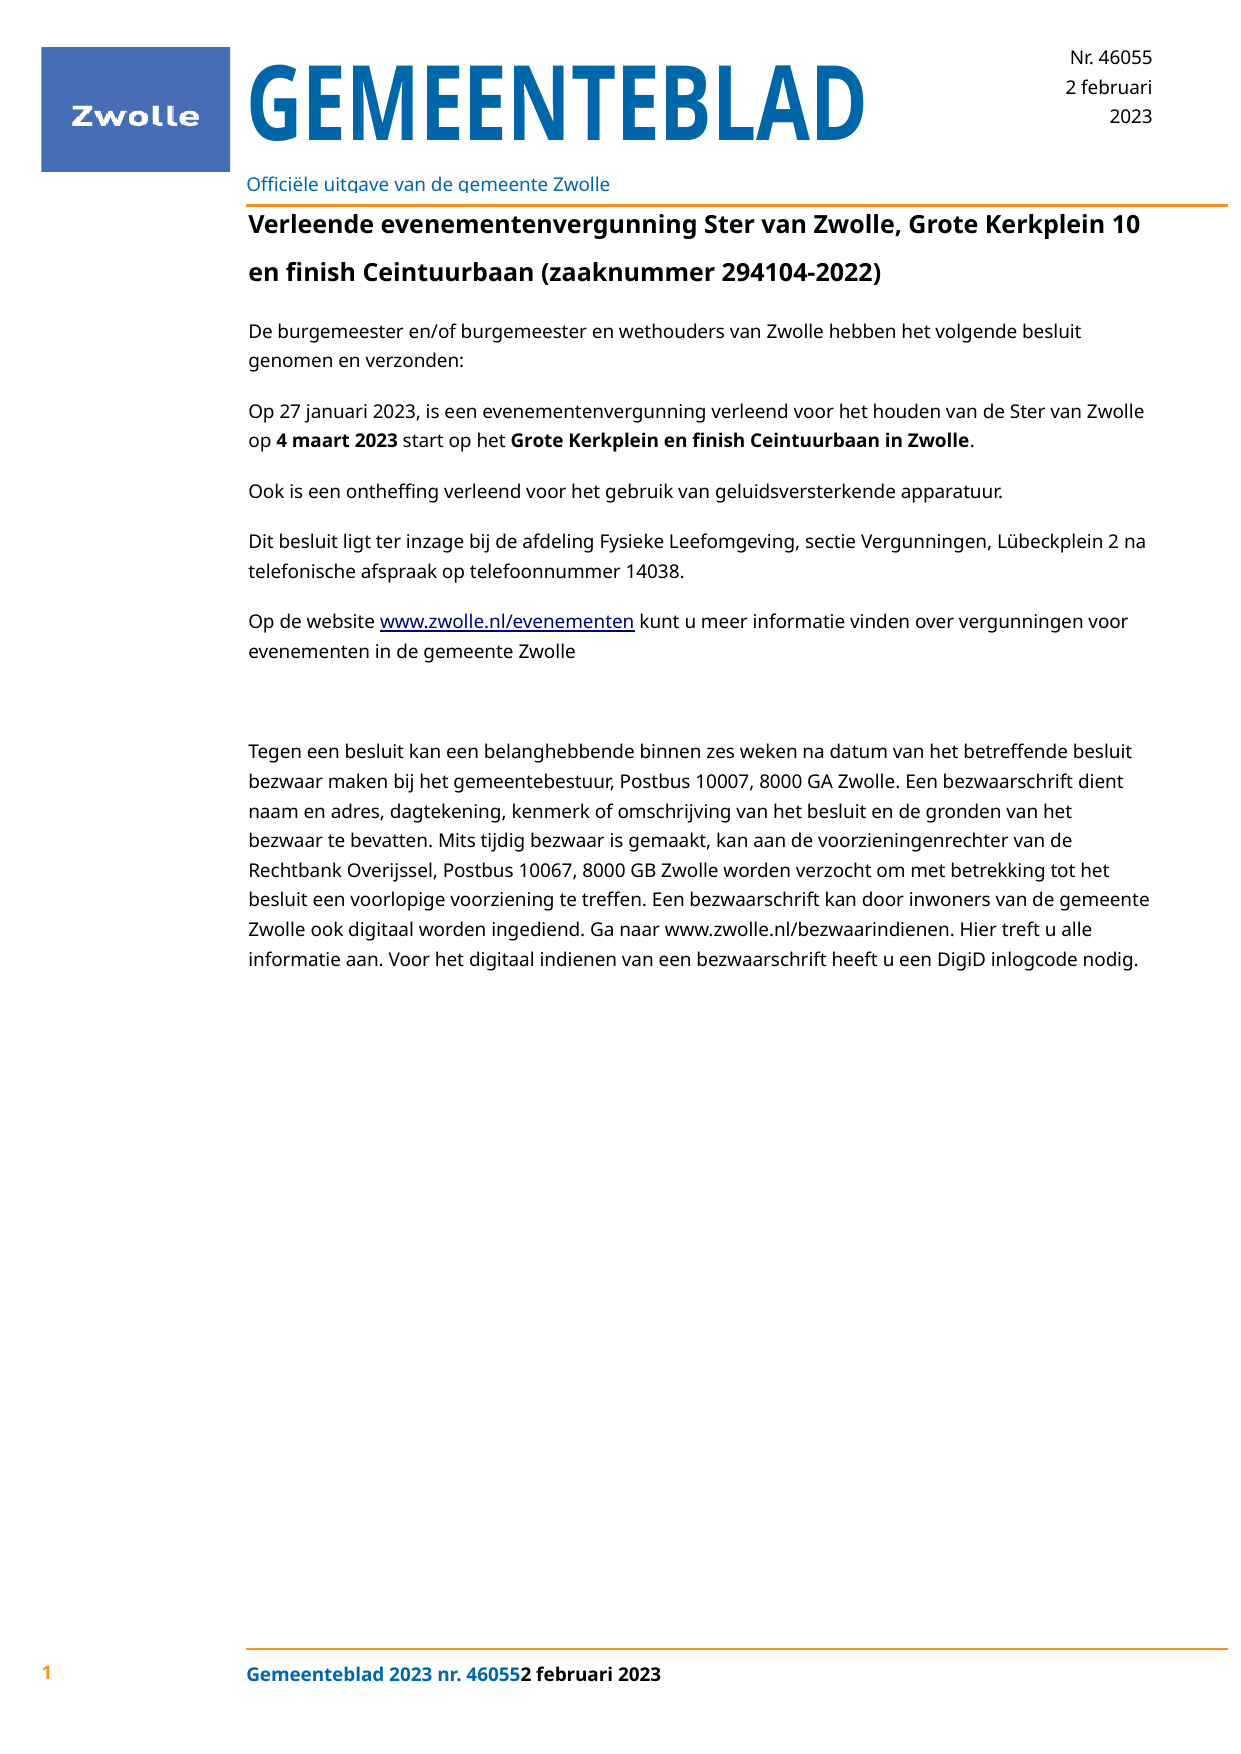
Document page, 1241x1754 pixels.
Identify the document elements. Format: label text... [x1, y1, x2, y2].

text Verleende evenementenvergunning Ster van Zwolle, Grote Kerkplein 10 en finish Ceintuurbaan (zaaknummer 294104-2022) [248, 207, 1152, 288]
text De burgemeester en/of burgemeester en wethouders van Zwolle hebben het volgende besluit genomen en verzonden: [248, 318, 1152, 373]
text Dit besluit ligt ter inzage bij de afdeling Fysieke Leefomgeving, sectie Vergunningen, Lübeckplein 2 na telefonische afspraak op telefoonnummer 14038. [248, 528, 1152, 584]
text Ook is een ontheffing verleend voor het gebruik van geluidsversterkende apparatuur. [248, 478, 1152, 504]
text Op de website www.zwolle.nl/evenementen kunt u meer informatie vinden over vergunningen voor evenementen in de gemeente Zwolle [248, 608, 1152, 664]
text Op 27 januari 2023, is een evenementenvergunning verleend voor het houden van de Ster van Zwolle op 4 maart 2023 start op het Grote Kerkplein en finish Ceintuurbaan in Zwolle. [248, 398, 1152, 453]
picture [41, 47, 231, 172]
text Tegen een besluit kan een belanghebbende binnen zes weken na datum van het betreffende besluit bezwaar maken bij het gemeentebestuur, Postbus 10007, 8000 GA Zwolle. Een bezwaarschrift dient naam en adres, dagtekening, kenmerk of omschrijving van het besluit en de gronden van het bezwaar te bevatten. Mits tijdig bezwaar is gemaakt, kan aan de voorzieningenrechter van de Rechtbank Overijssel, Postbus 10067, 8000 GB Zwolle worden verzocht om met betrekking tot het besluit een voorlopige voorziening te treffen. Een bezwaarschrift kan door inwoners van de gemeente Zwolle ook digitaal worden ingediend. Ga naar www.zwolle.nl/bezwaarindienen. Hier treft u alle informatie aan. Voor het digitaal indienen van een bezwaarschrift heeft u een DigiD inlogcode nodig. [248, 739, 1152, 972]
